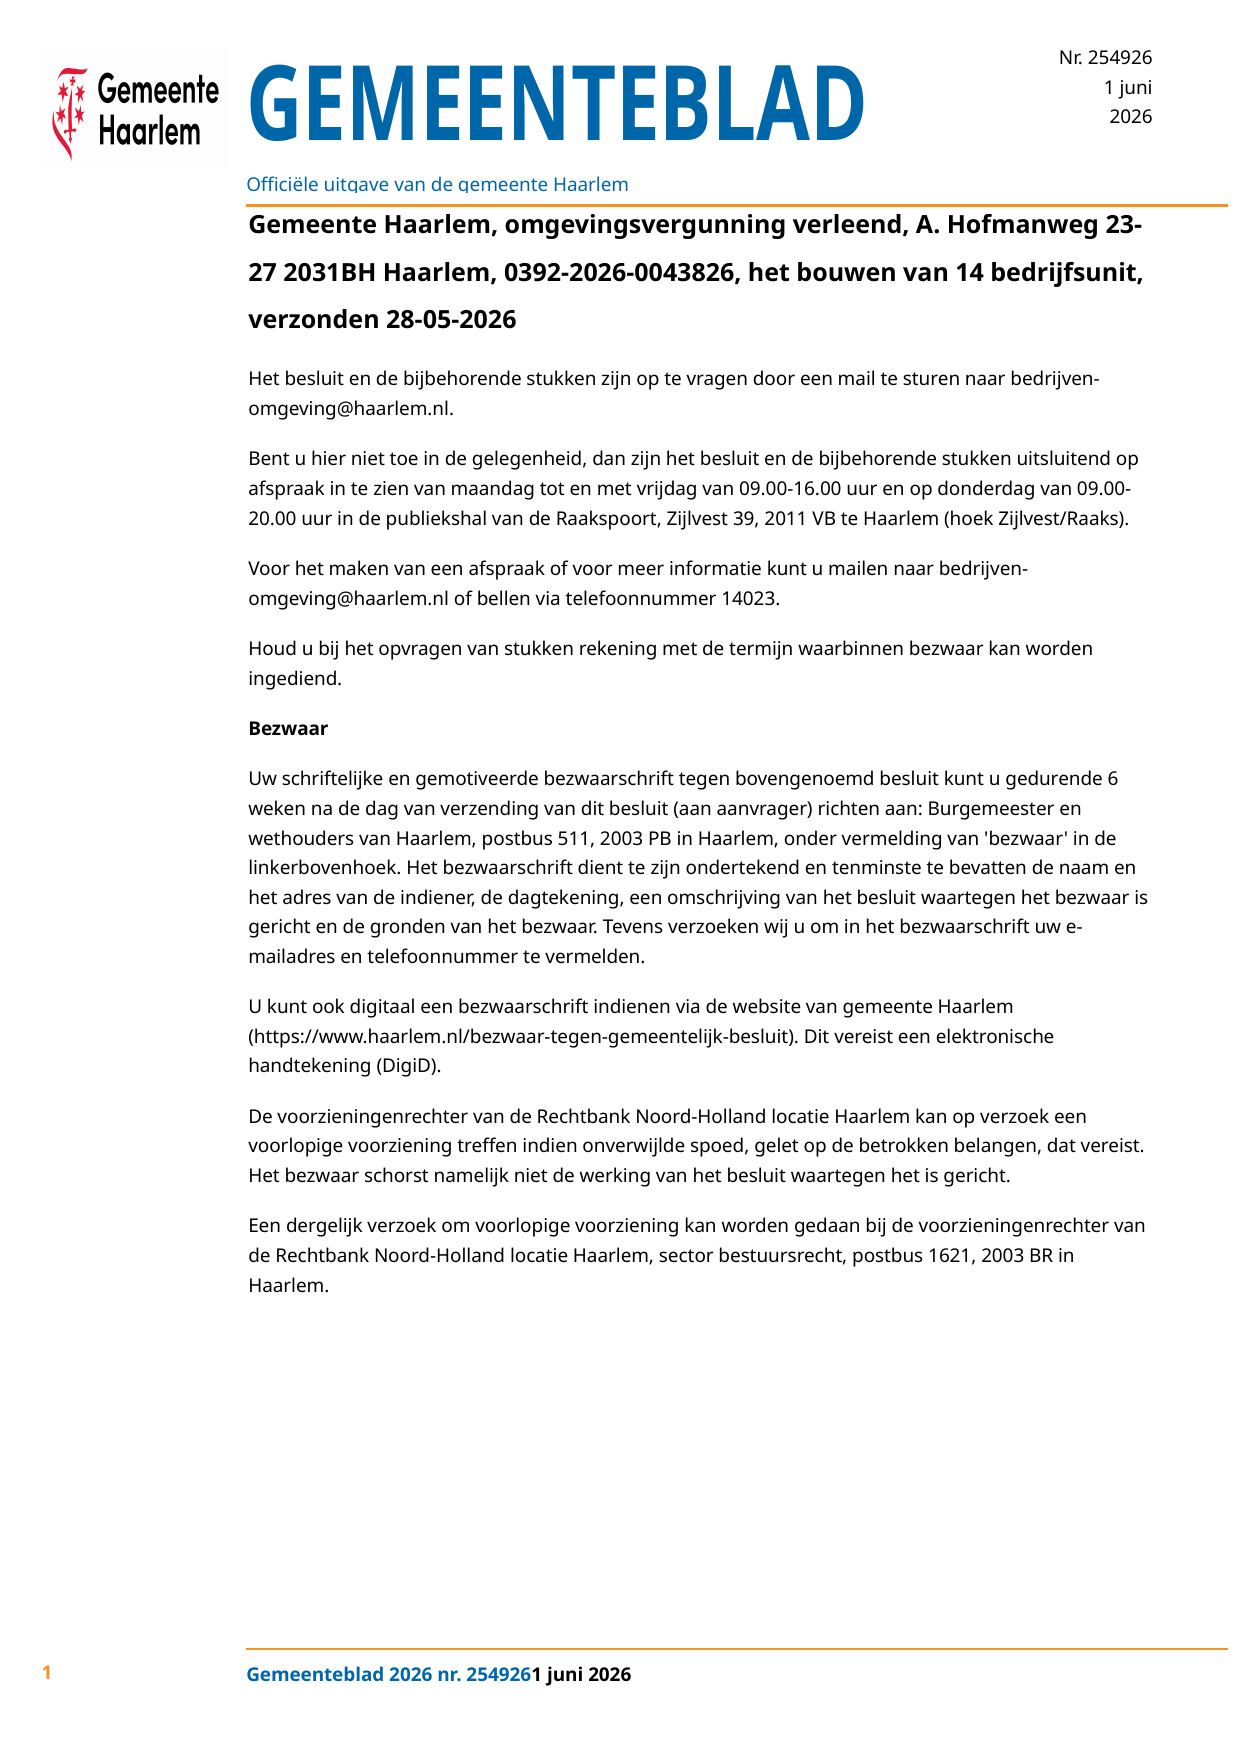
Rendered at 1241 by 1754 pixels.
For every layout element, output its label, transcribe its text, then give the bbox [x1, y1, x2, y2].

text Een dergelijk verzoek om voorlopige voorziening kan worden gedaan bij de voorzieningenrechter van de Rechtbank Noord-Holland locatie Haarlem, sector bestuursrecht, postbus 1621, 2003 BR in Haarlem. [248, 1213, 1152, 1297]
text Bezwaar [248, 715, 1152, 741]
picture [41, 47, 231, 172]
text Uw schriftelijke en gemotiveerde bezwaarschrift tegen bovengenoemd besluit kunt u gedurende 6 weken na de dag van verzending van dit besluit (aan aanvrager) richten aan: Burgemeester en wethouders van Haarlem, postbus 511, 2003 PB in Haarlem, onder vermelding van 'bezwaar' in de linkerbovenhoek. Het bezwaarschrift dient te zijn ondertekend en tenminste te bevatten de naam en het adres van de indiener, de dagtekening, een omschrijving van het besluit waartegen het bezwaar is gericht en de gronden van het bezwaar. Tevens verzoeken wij u om in het bezwaarschrift uw e-mailadres en telefoonnummer te vermelden. [248, 766, 1152, 969]
text Voor het maken van een afspraak of voor meer informatie kunt u mailen naar bedrijven-omgeving@haarlem.nl of bellen via telefoonnummer 14023. [248, 555, 1152, 610]
text U kunt ook digitaal een bezwaarschrift indienen via de website van gemeente Haarlem (https://www.haarlem.nl/bezwaar-tegen-gemeentelijk-besluit). Dit vereist een elektronische handtekening (DigiD). [248, 993, 1152, 1078]
text De voorzieningenrechter van de Rechtbank Noord-Holland locatie Haarlem kan op verzoek een voorlopige voorziening treffen indien onverwijlde spoed, gelet op de betrokken belangen, dat vereist. Het bezwaar schorst namelijk niet de werking van het besluit waartegen het is gericht. [248, 1103, 1152, 1188]
text Houd u bij het opvragen van stukken rekening met de termijn waarbinnen bezwaar kan worden ingediend. [248, 635, 1152, 690]
text Bent u hier niet toe in de gelegenheid, dan zijn het besluit en de bijbehorende stukken uitsluitend op afspraak in te zien van maandag tot en met vrijdag van 09.00-16.00 uur en op donderdag van 09.00-20.00 uur in de publiekshal van de Raakspoort, Zijlvest 39, 2011 VB te Haarlem (hoek Zijlvest/Raaks). [248, 446, 1152, 530]
text Gemeente Haarlem, omgevingsvergunning verleend, A. Hofmanweg 23-27 2031BH Haarlem, 0392-2026-0043826, het bouwen van 14 bedrijfsunit, verzonden 28-05-2026 [248, 207, 1152, 336]
text Het besluit en de bijbehorende stukken zijn op te vragen door een mail te sturen naar bedrijven-omgeving@haarlem.nl. [248, 366, 1152, 421]
